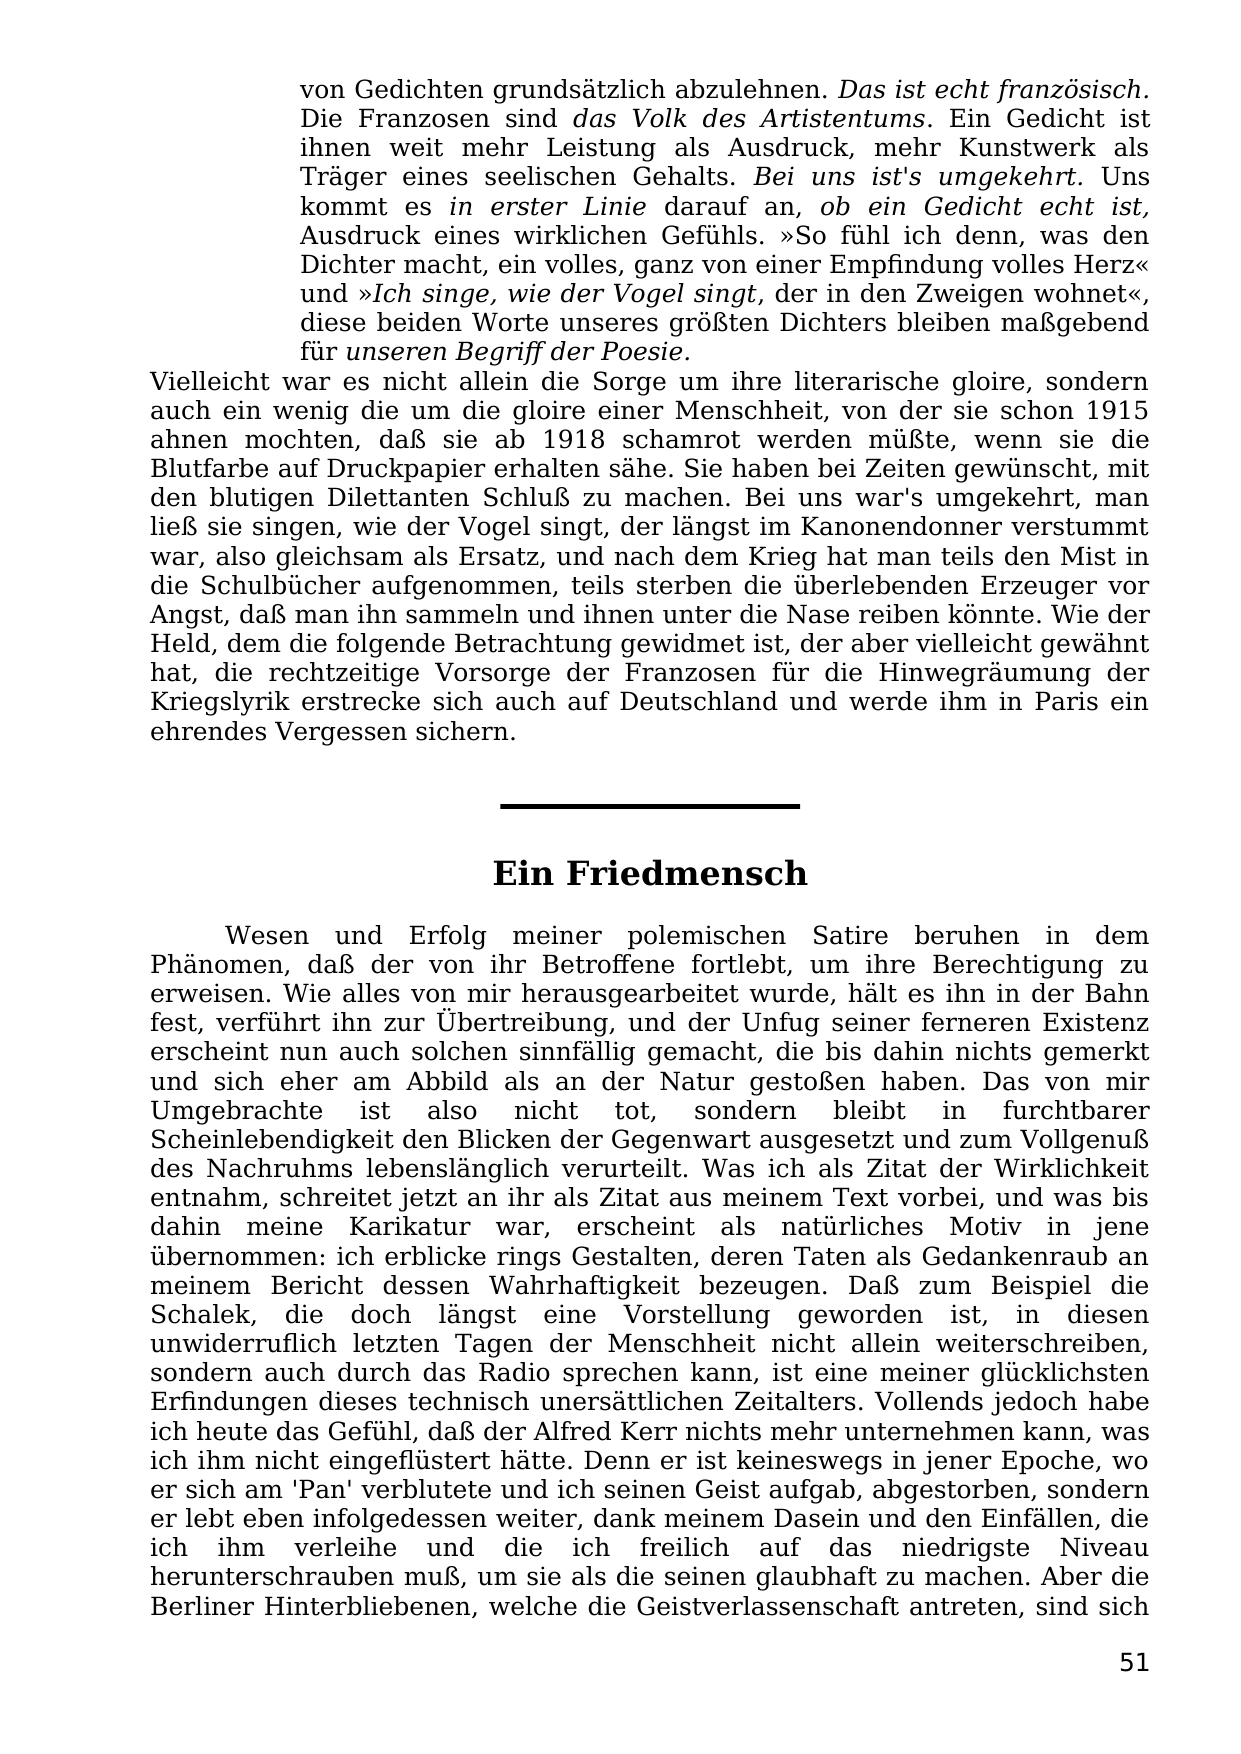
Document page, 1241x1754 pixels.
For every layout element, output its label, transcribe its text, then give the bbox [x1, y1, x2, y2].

text Wesen und Erfolg meiner polemischen Satire beruhen in dem Phänomen, daß der von ihr Betroffene fortlebt, um ihre Berechtigung zu erweisen. Wie alles von mir herausgearbeitet wurde, hält es ihn in der Bahn fest, verführt ihn zur Übertreibung, und der Unfug seiner ferneren Existenz erscheint nun auch solchen sinnfällig gemacht, die bis dahin nichts gemerkt und sich eher am Abbild als an der Natur gestoßen haben. Das von mir Umgebrachte ist also nicht tot, sondern bleibt in furchtbarer Scheinlebendigkeit den Blicken der Gegenwart ausgesetzt und zum Vollgenuß des Nachruhms lebenslänglich verurteilt. Was ich als Zitat der Wirklichkeit entnahm, schreitet jetzt an ihr als Zitat aus meinem Text vorbei, und was bis dahin meine Karikatur war, erscheint als natürliches Motiv in jene übernommen: ich erblicke rings Gestalten, deren Taten als Gedankenraub an meinem Bericht dessen Wahrhaftigkeit bezeugen. Daß zum Beispiel die Schalek, die doch längst eine Vorstellung geworden ist, in diesen unwiderruflich letzten Tagen der Menschheit nicht allein weiterschreiben, sondern auch durch das Radio sprechen kann, ist eine meiner glücklichsten Erfindungen dieses technisch unersättlichen Zeitalters. Vollends jedoch habe ich heute das Gefühl, daß der Alfred Kerr nichts mehr unternehmen kann, was ich ihm nicht eingeflüstert hätte. Denn er ist keineswegs in jener Epoche, wo er sich am 'Pan' verblutete und ich seinen Geist aufgab, abgestorben, sondern er lebt eben infolgedessen weiter, dank meinem Dasein und den Einfällen, die ich ihm verleihe und die ich freilich auf das niedrigste Niveau herunterschrauben muß, um sie als die seinen glaubhaft zu machen. Aber die Berliner Hinterbliebenen, welche die Geistverlassenschaft antreten, sind sich [150, 893, 1151, 1621]
text von Gedichten grundsätzlich abzulehnen. Das ist echt französisch. Die Franzosen sind das Volk des Artistentums. Ein Gedicht ist ihnen weit mehr Leistung als Ausdruck, mehr Kunstwerk als Träger eines seelischen Gehalts. Bei uns ist's umgekehrt. Uns kommt es in erster Linie darauf an, ob ein Gedicht echt ist, Ausdruck eines wirklichen Gefühls. »So fühl ich denn, was den Dichter macht, ein volles, ganz von einer Empfindung volles Herz« und »Ich singe, wie der Vogel singt, der in den Zweigen wohnet«, diese beiden Worte unseres größten Dichters bleiben maßgebend für unseren Begriff der Poesie. [300, 75, 1151, 367]
picture [500, 804, 801, 809]
text Ein Friedmensch [150, 830, 1151, 893]
text Vielleicht war es nicht allein die Sorge um ihre literarische gloire, sondern auch ein wenig die um die gloire einer Menschheit, von der sie schon 1915 ahnen mochten, daß sie ab 1918 schamrot werden müßte, wenn sie die Blutfarbe auf Druckpapier erhalten sähe. Sie haben bei Zeiten gewünscht, mit den blutigen Dilettanten Schluß zu machen. Bei uns war's umgekehrt, man ließ sie singen, wie der Vogel singt, der längst im Kanonendonner verstummt war, also gleichsam als Ersatz, und nach dem Krieg hat man teils den Mist in die Schulbücher aufgenommen, teils sterben die überlebenden Erzeuger vor Angst, daß man ihn sammeln und ihnen unter die Nase reiben könnte. Wie der Held, dem die folgende Betrachtung gewidmet ist, der aber vielleicht gewähnt hat, die rechtzeitige Vorsorge der Franzosen für die Hinwegräumung der Kriegslyrik erstrecke sich auch auf Deutschland und werde ihm in Paris ein ehrendes Vergessen sichern. [150, 367, 1151, 746]
